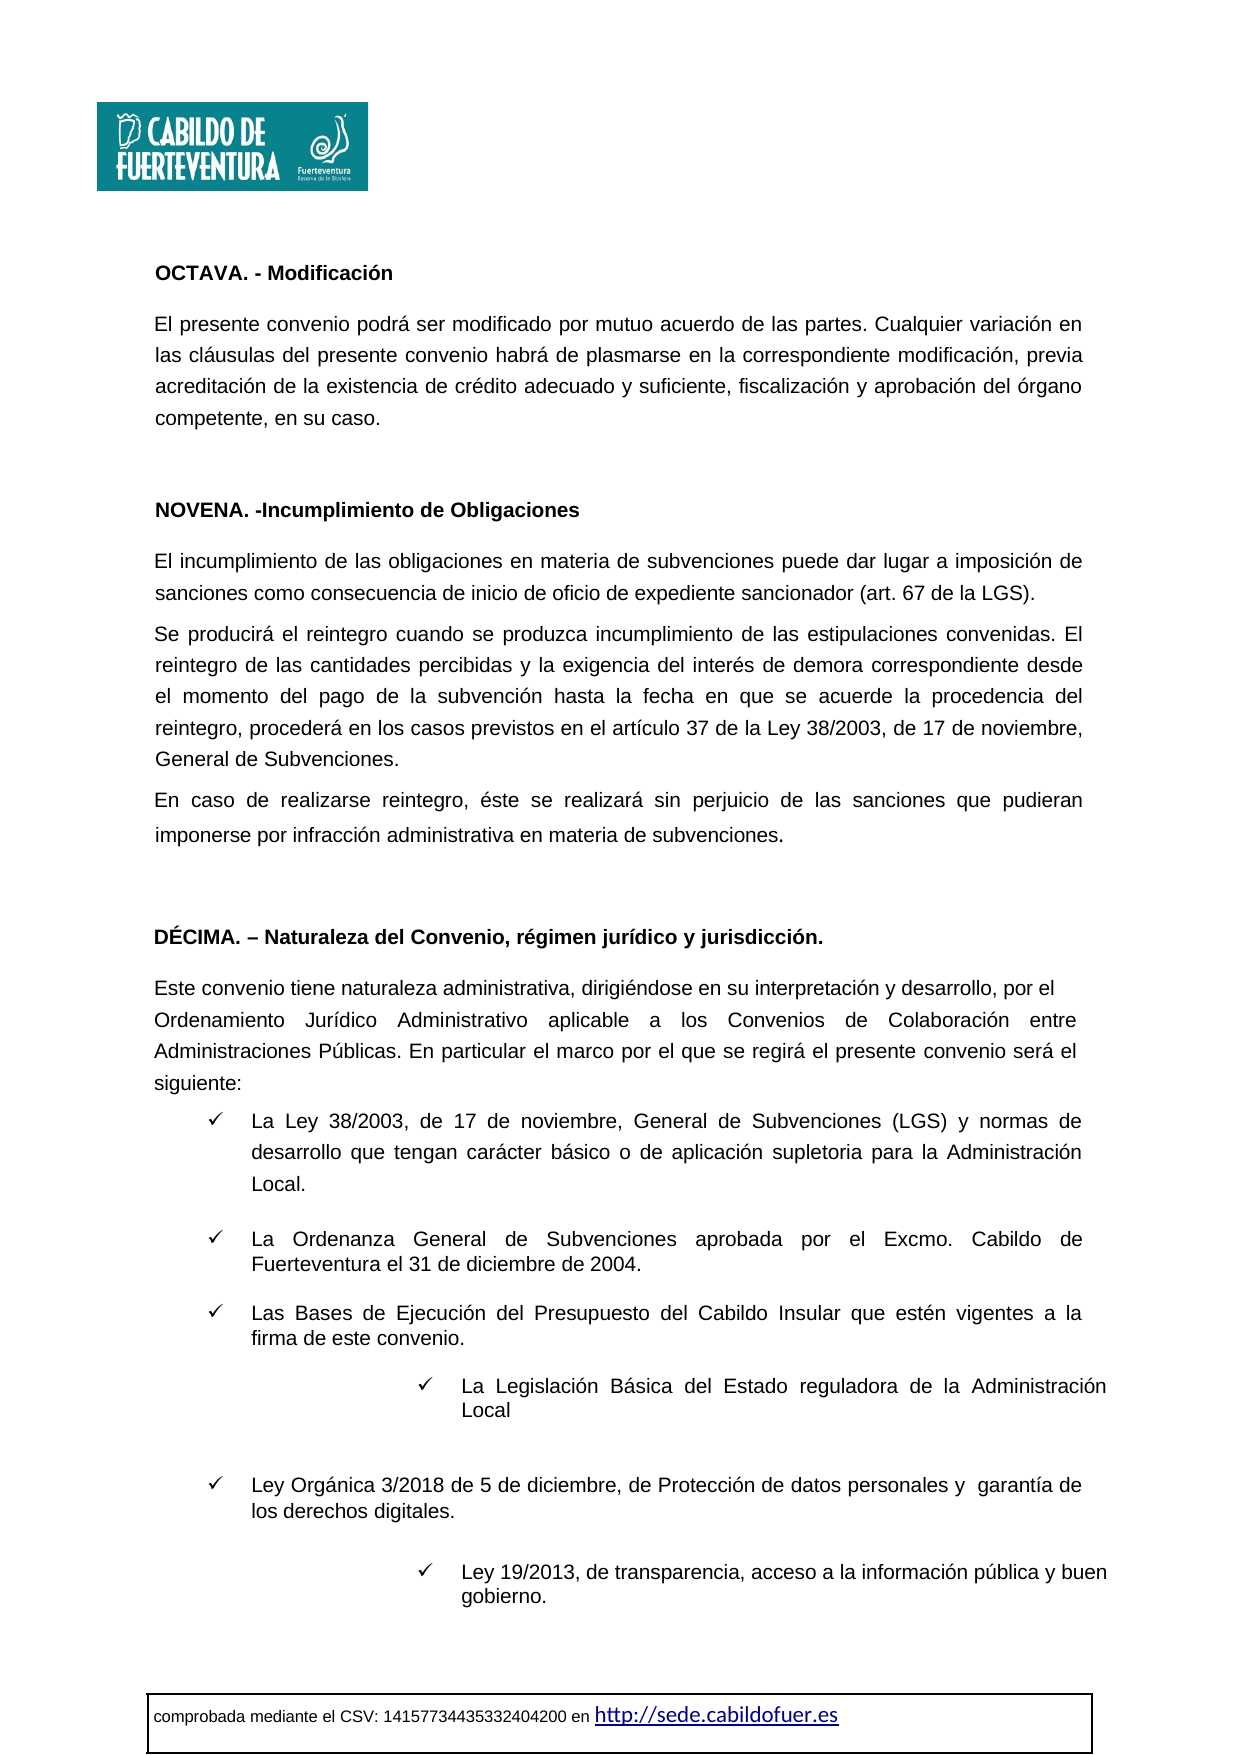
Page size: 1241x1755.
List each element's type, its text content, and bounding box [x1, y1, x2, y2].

text Este convenio tiene naturaleza administrativa, dirigiéndose en su interpretación y desarrollo, por el Ordenamiento Jurídico Administrativo aplicable a los Convenios de Colaboración entre Administraciones Públicas. En particular el marco por el que se regirá el presente convenio será el siguiente: [154, 976, 1093, 1095]
text Se producirá el reintegro cuando se produzca incumplimiento de las estipulaciones convenidas. El reintegro de las cantidades percibidas y la exigencia del interés de demora correspondiente desde el momento del pago de la subvención hasta la fecha en que se acuerde la procedencia del reintegro, procederá en los casos previstos en el artículo 37 de la Ley 38/2003, de 17 de noviembre, General de Subvenciones. [154, 622, 1083, 771]
subtitle OCTAVA. - Modificación [155, 260, 1107, 284]
list Ley 19/2013, de transparencia, acceso a la información pública y buen gobierno. [417, 1559, 1107, 1607]
list Ley Orgánica 3/2018 de 5 de diciembre, de Protección de datos personales y garantía de los derechos digitales. [207, 1473, 1083, 1522]
list La Ordenanza General de Subvenciones aprobada por el Excmo. Cabildo de Fuerteventura el 31 de diciembre de 2004. [207, 1227, 1083, 1276]
subtitle DÉCIMA. – Naturaleza del Convenio, régimen jurídico y jurisdicción. [153, 925, 1107, 949]
list Las Bases de Ejecución del Presupuesto del Cabildo Insular que estén vigentes a la firma de este convenio. [207, 1300, 1083, 1349]
list La Legislación Básica del Estado reguladora de la Administración Local [417, 1374, 1107, 1422]
list La Ley 38/2003, de 17 de noviembre, General de Subvenciones (LGS) y normas de desarrollo que tengan carácter básico o de aplicación supletoria para la Administración Local. [207, 1109, 1083, 1195]
subtitle NOVENA. -Incumplimiento de Obligaciones [155, 498, 1107, 522]
text En caso de realizarse reintegro, éste se realizará sin perjuicio de las sanciones que pudieran imponerse por infracción administrativa en materia de subvenciones. [154, 788, 1083, 849]
text El presente convenio podrá ser modificado por mutuo acuerdo de las partes. Cualquier variación en las cláusulas del presente convenio habrá de plasmarse en la correspondiente modificación, previa acreditación de la existencia de crédito adecuado y suficiente, fiscalización y aprobación del órgano competente, en su caso. [154, 312, 1083, 430]
text El incumplimiento de las obligaciones en materia de subvenciones puede dar lugar a imposición de sanciones como consecuencia de inicio de oficio de expediente sancionador (art. 67 de la LGS). [154, 549, 1083, 604]
